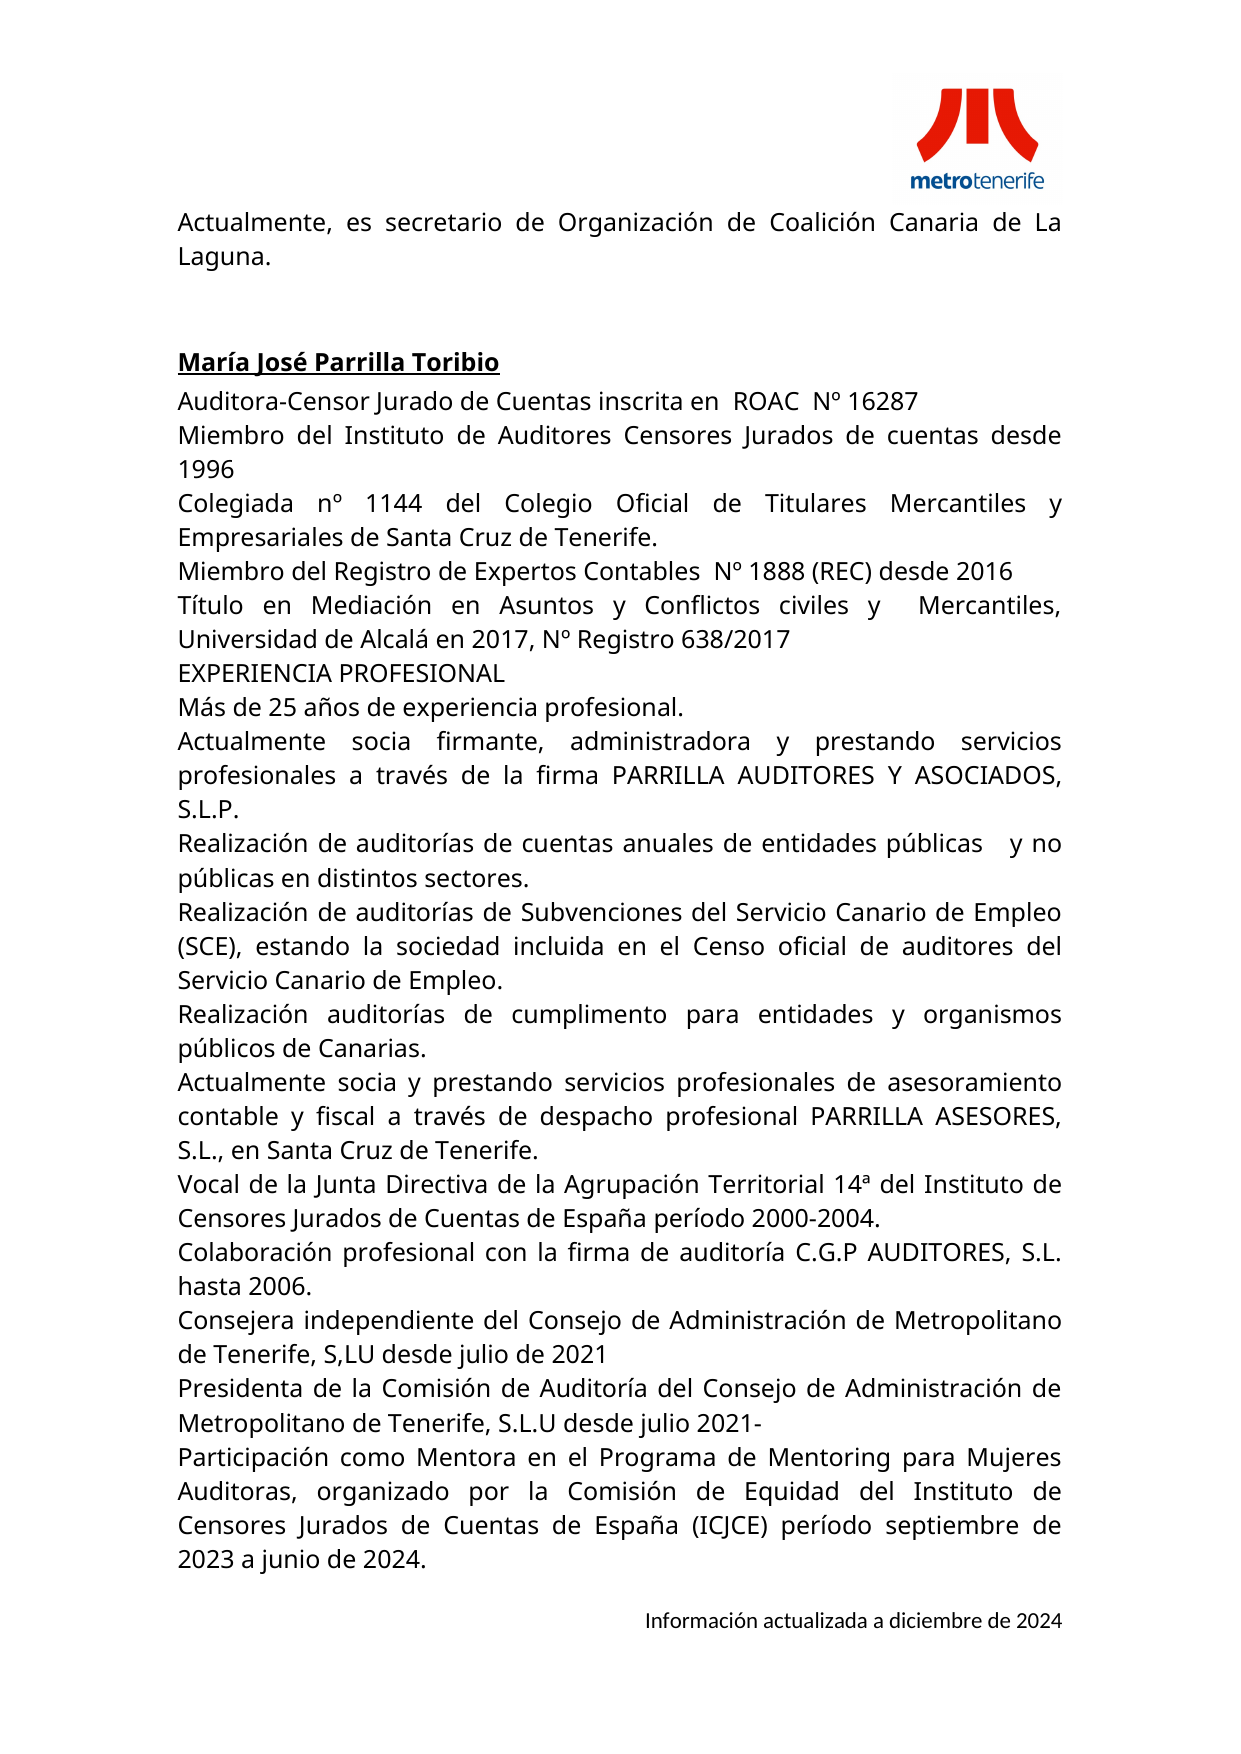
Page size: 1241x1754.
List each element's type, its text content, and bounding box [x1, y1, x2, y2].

text Colegiada nº 1144 del Colegio Oficial de Titulares Mercantiles y Empresariales de Santa Cruz de Tenerife. [177, 486, 1063, 554]
text Actualmente socia firmante, administradora y prestando servicios profesionales a través de la firma PARRILLA AUDITORES Y ASOCIADOS, S.L.P. [177, 724, 1063, 826]
text EXPERIENCIA PROFESIONAL [177, 656, 1063, 690]
text Más de 25 años de experiencia profesional. [177, 690, 1063, 724]
text Colaboración profesional con la firma de auditoría C.G.P AUDITORES, S.L. hasta 2006. [177, 1235, 1063, 1303]
text María José Parrilla Toribio [177, 344, 1063, 378]
text Realización de auditorías de cuentas anuales de entidades públicas y no públicas en distintos sectores. [177, 826, 1063, 894]
text Actualmente socia y prestando servicios profesionales de asesoramiento contable y fiscal a través de despacho profesional PARRILLA ASESORES, S.L., en Santa Cruz de Tenerife. [177, 1064, 1063, 1167]
text Miembro del Registro de Expertos Contables Nº 1888 (REC) desde 2016 [177, 554, 1063, 588]
text Realización auditorías de cumplimento para entidades y organismos públicos de Canarias. [177, 996, 1063, 1064]
text Vocal de la Junta Directiva de la Agrupación Territorial 14ª del Instituto de Censores Jurados de Cuentas de España período 2000-2004. [177, 1167, 1063, 1235]
text Presidenta de la Comisión de Auditoría del Consejo de Administración de Metropolitano de Tenerife, S.L.U desde julio 2021- [177, 1371, 1063, 1439]
text Auditora-Censor Jurado de Cuentas inscrita en ROAC Nº 16287 [177, 383, 1063, 417]
text Miembro del Instituto de Auditores Censores Jurados de cuentas desde 1996 [177, 417, 1063, 486]
text Realización de auditorías de Subvenciones del Servicio Canario de Empleo (SCE), estando la sociedad incluida en el Censo oficial de auditores del Servicio Canario de Empleo. [177, 894, 1063, 996]
text Participación como Mentora en el Programa de Mentoring para Mujeres Auditoras, organizado por la Comisión de Equidad del Instituto de Censores Jurados de Cuentas de España (ICJCE) período septiembre de 2023 a junio de 2024. [177, 1439, 1063, 1576]
text Actualmente, es secretario de Organización de Coalición Canaria de La Laguna. [177, 205, 1063, 273]
text Consejera independiente del Consejo de Administración de Metropolitano de Tenerife, S,LU desde julio de 2021 [177, 1303, 1063, 1371]
text Título en Mediación en Asuntos y Conflictos civiles y Mercantiles, Universidad de Alcalá en 2017, Nº Registro 638/2017 [177, 588, 1063, 656]
